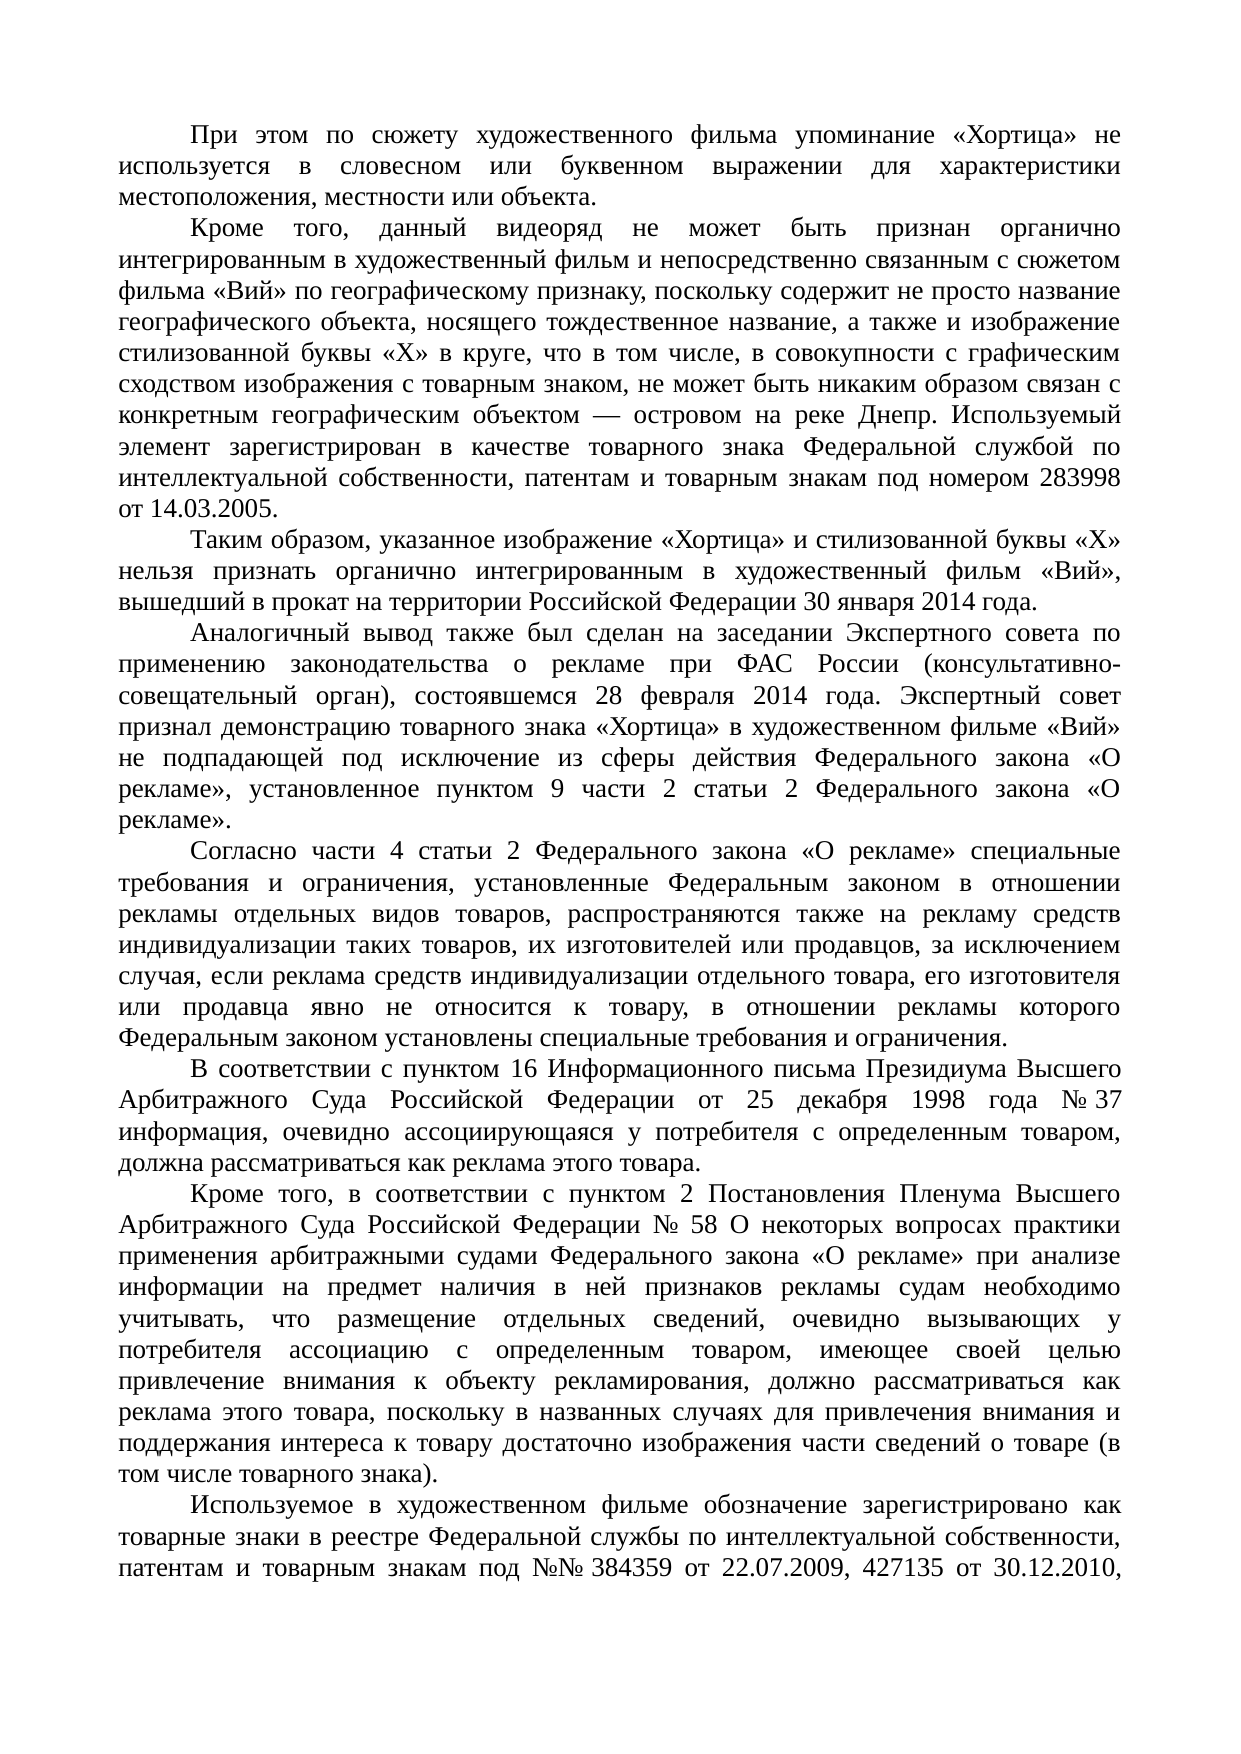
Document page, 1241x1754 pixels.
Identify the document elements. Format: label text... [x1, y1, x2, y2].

text Согласно части 4 статьи 2 Федерального закона «О рекламе» специальные требования и ограничения, установленные Федеральным законом в отношении рекламы отдельных видов товаров, распространяются также на рекламу средств индивидуализации таких товаров, их изготовителей или продавцов, за исключением случая, если реклама средств индивидуализации отдельного товара, его изготовителя или продавца явно не относится к товару, в отношении рекламы которого Федеральным законом установлены специальные требования и ограничения. [118, 834, 1122, 1052]
text Таким образом, указанное изображение «Хортица» и стилизованной буквы «Х» нельзя признать органично интегрированным в художественный фильм «Вий», вышедший в прокат на территории Российской Федерации 30 января 2014 года. [118, 523, 1122, 616]
text При этом по сюжету художественного фильма упоминание «Хортица» не используется в словесном или буквенном выражении для характеристики местоположения, местности или объекта. [118, 118, 1122, 212]
text Кроме того, в соответствии с пунктом 2 Постановления Пленума Высшего Арбитражного Суда Российской Федерации № 58 О некоторых вопросах практики применения арбитражными судами Федерального закона «О рекламе» при анализе информации на предмет наличия в ней признаков рекламы судам необходимо учитывать, что размещение отдельных сведений, очевидно вызывающих у потребителя ассоциацию с определенным товаром, имеющее своей целью привлечение внимания к объекту рекламирования, должно рассматриваться как реклама этого товара, поскольку в названных случаях для привлечения внимания и поддержания интереса к товару достаточно изображения части сведений о товаре (в том числе товарного знака). [118, 1177, 1122, 1488]
text Аналогичный вывод также был сделан на заседании Экспертного совета по применению законодательства о рекламе при ФАС России (консультативно-совещательный орган), состоявшемся 28 февраля 2014 года. Экспертный совет признал демонстрацию товарного знака «Хортица» в художественном фильме «Вий» не подпадающей под исключение из сферы действия Федерального закона «О рекламе», установленное пунктом 9 части 2 статьи 2 Федерального закона «О рекламе». [118, 616, 1122, 834]
text Кроме того, данный видеоряд не может быть признан органично интегрированным в художественный фильм и непосредственно связанным с сюжетом фильма «Вий» по географическому признаку, поскольку содержит не просто название географического объекта, носящего тождественное название, а также и изображение стилизованной буквы «Х» в круге, что в том числе, в совокупности с графическим сходством изображения с товарным знаком, не может быть никаким образом связан с конкретным географическим объектом — островом на реке Днепр. Используемый элемент зарегистрирован в качестве товарного знака Федеральной службой по интеллектуальной собственности, патентам и товарным знакам под номером 283998 от 14.03.2005. [118, 212, 1122, 523]
text Используемое в художественном фильме обозначение зарегистрировано как товарные знаки в реестре Федеральной службы по интеллектуальной собственности, патентам и товарным знакам под №№ 384359 от 22.07.2009, 427135 от 30.12.2010, [118, 1488, 1122, 1582]
text В соответствии с пунктом 16 Информационного письма Президиума Высшего Арбитражного Суда Российской Федерации от 25 декабря 1998 года № 37 информация, очевидно ассоциирующаяся у потребителя с определенным товаром, должна рассматриваться как реклама этого товара. [118, 1052, 1122, 1177]
